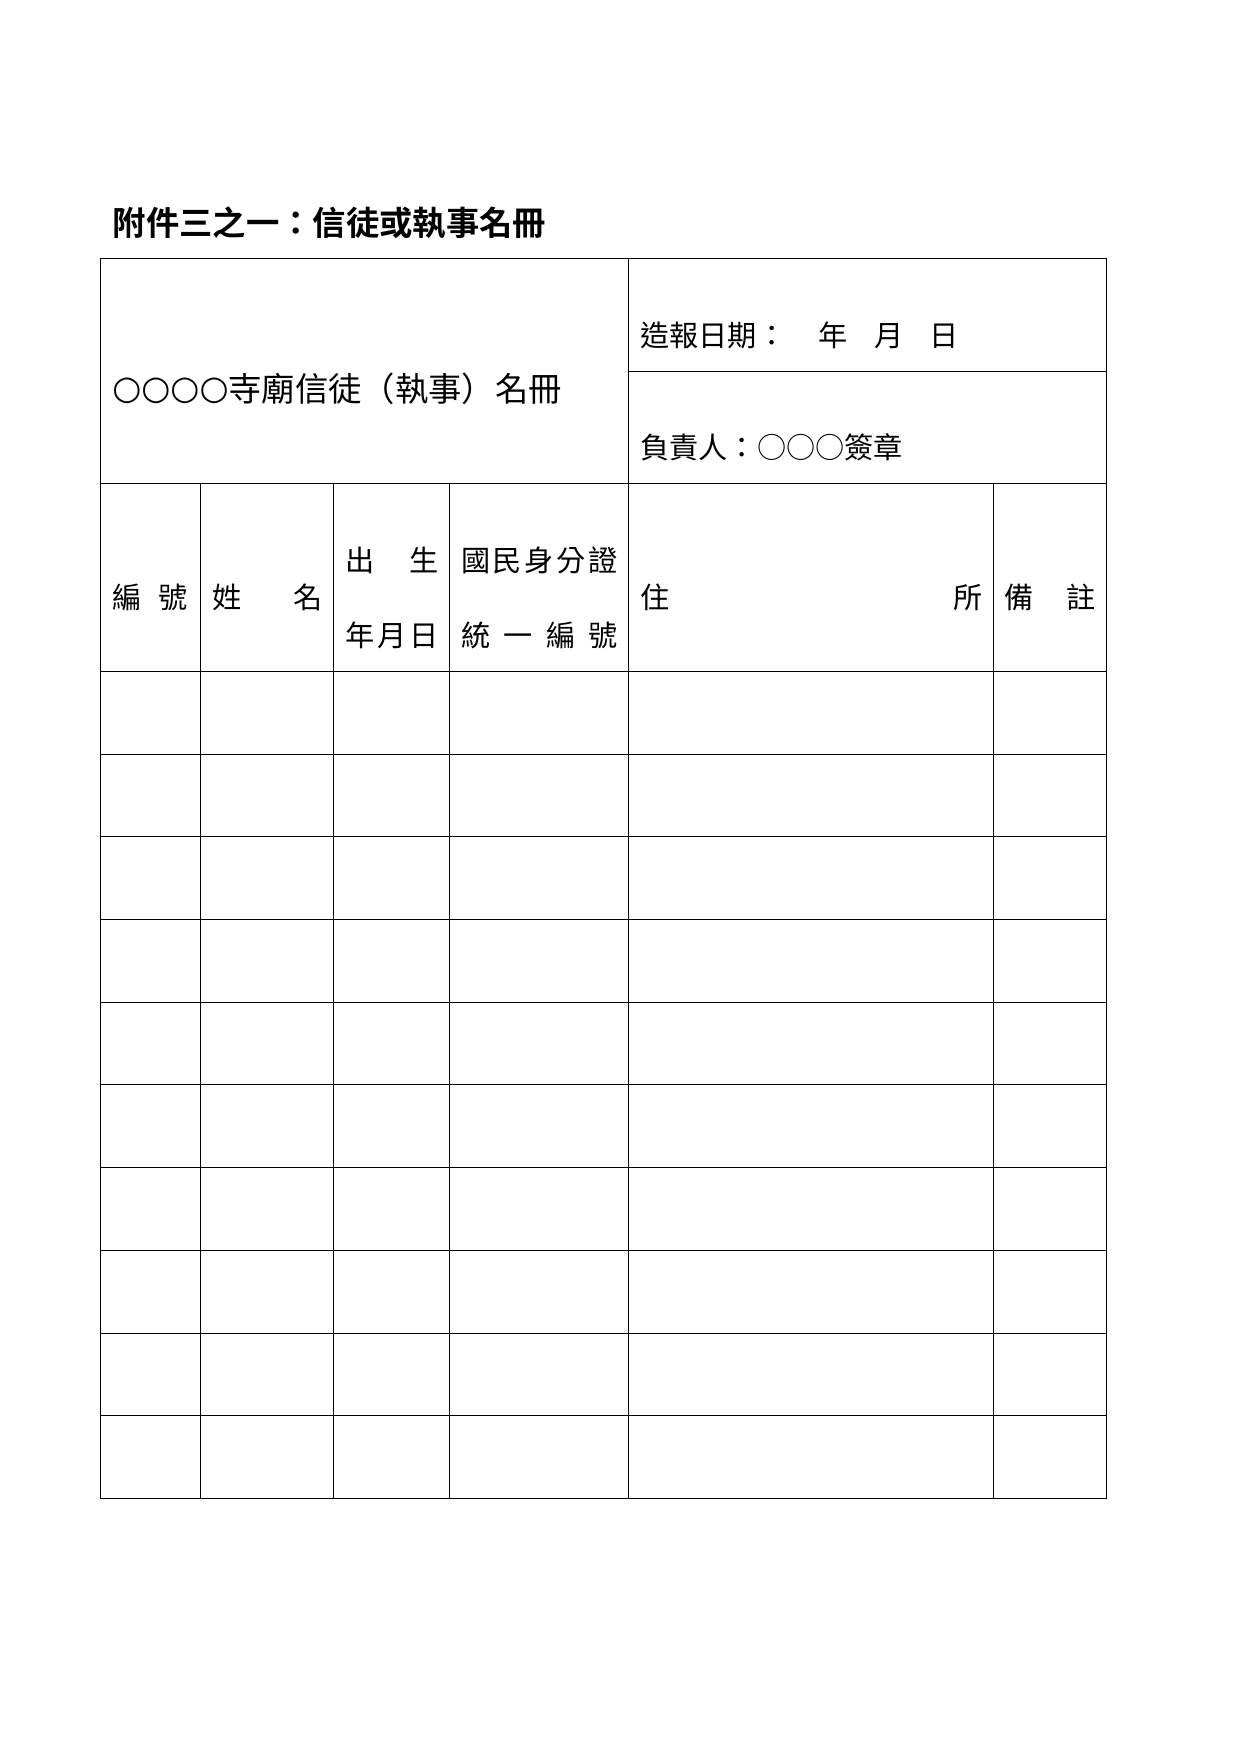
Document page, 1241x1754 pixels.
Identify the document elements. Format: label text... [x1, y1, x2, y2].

table_cell [450, 1085, 628, 1167]
table_cell [201, 837, 333, 919]
table_cell [629, 1168, 993, 1250]
table_cell [450, 672, 628, 753]
table_cell [101, 1334, 200, 1415]
table_cell [101, 1003, 200, 1084]
table_cell [334, 1003, 449, 1084]
table_cell [629, 1085, 993, 1167]
table_cell [994, 1085, 1106, 1167]
table_cell [201, 1085, 333, 1167]
table_cell [629, 837, 993, 919]
table_cell 國民身分證統一編號 [450, 484, 628, 671]
table_cell [994, 1416, 1106, 1498]
table_cell [994, 1251, 1106, 1332]
table_cell [450, 755, 628, 836]
table_cell [450, 1003, 628, 1084]
table_cell [101, 837, 200, 919]
table_cell [334, 672, 449, 753]
table_cell [334, 1168, 449, 1250]
table_cell [334, 920, 449, 1002]
table_cell [201, 1251, 333, 1332]
table_cell [201, 920, 333, 1002]
table_cell [201, 672, 333, 753]
table_cell [201, 1003, 333, 1084]
table_cell [334, 1416, 449, 1498]
table_cell 出生 年月日 [334, 484, 449, 671]
table_cell [334, 1334, 449, 1415]
table_cell [450, 1168, 628, 1250]
table_cell 姓名 [201, 484, 333, 671]
table_cell [994, 755, 1106, 836]
text 附件三之一：信徒或執事名冊 [112, 183, 1128, 258]
table_cell 負責人：○○○簽章 [629, 372, 1106, 483]
table_cell [450, 837, 628, 919]
table_cell [101, 672, 200, 753]
table_cell [450, 1251, 628, 1332]
table_cell [201, 1416, 333, 1498]
table_cell [201, 755, 333, 836]
table_cell [334, 1251, 449, 1332]
table_cell [334, 837, 449, 919]
table_cell [629, 920, 993, 1002]
table_cell [101, 1251, 200, 1332]
table_cell [101, 1416, 200, 1498]
table_cell [450, 1416, 628, 1498]
table_cell [629, 1334, 993, 1415]
table_cell 住所 [629, 484, 993, 671]
table_cell [629, 1003, 993, 1084]
table_cell [450, 1334, 628, 1415]
table_header 造報日期： 年 月 日 [629, 259, 1106, 371]
table_cell [629, 1416, 993, 1498]
table_cell [101, 755, 200, 836]
table_cell [450, 920, 628, 1002]
table_cell [629, 755, 993, 836]
table_cell 編號 [101, 484, 200, 671]
table_cell 備註 [994, 484, 1106, 671]
table_cell [994, 837, 1106, 919]
table_cell [201, 1168, 333, 1250]
table_cell [994, 920, 1106, 1002]
table_cell [994, 1168, 1106, 1250]
table_cell [101, 920, 200, 1002]
table_cell [629, 672, 993, 753]
table_header ○○○○寺廟信徒（執事）名冊 [101, 259, 628, 483]
table_cell [994, 672, 1106, 753]
table_cell [629, 1251, 993, 1332]
table_cell [994, 1003, 1106, 1084]
table_cell [334, 755, 449, 836]
table_cell [201, 1334, 333, 1415]
table_cell [101, 1085, 200, 1167]
table_cell [334, 1085, 449, 1167]
table_cell [101, 1168, 200, 1250]
table_cell [994, 1334, 1106, 1415]
